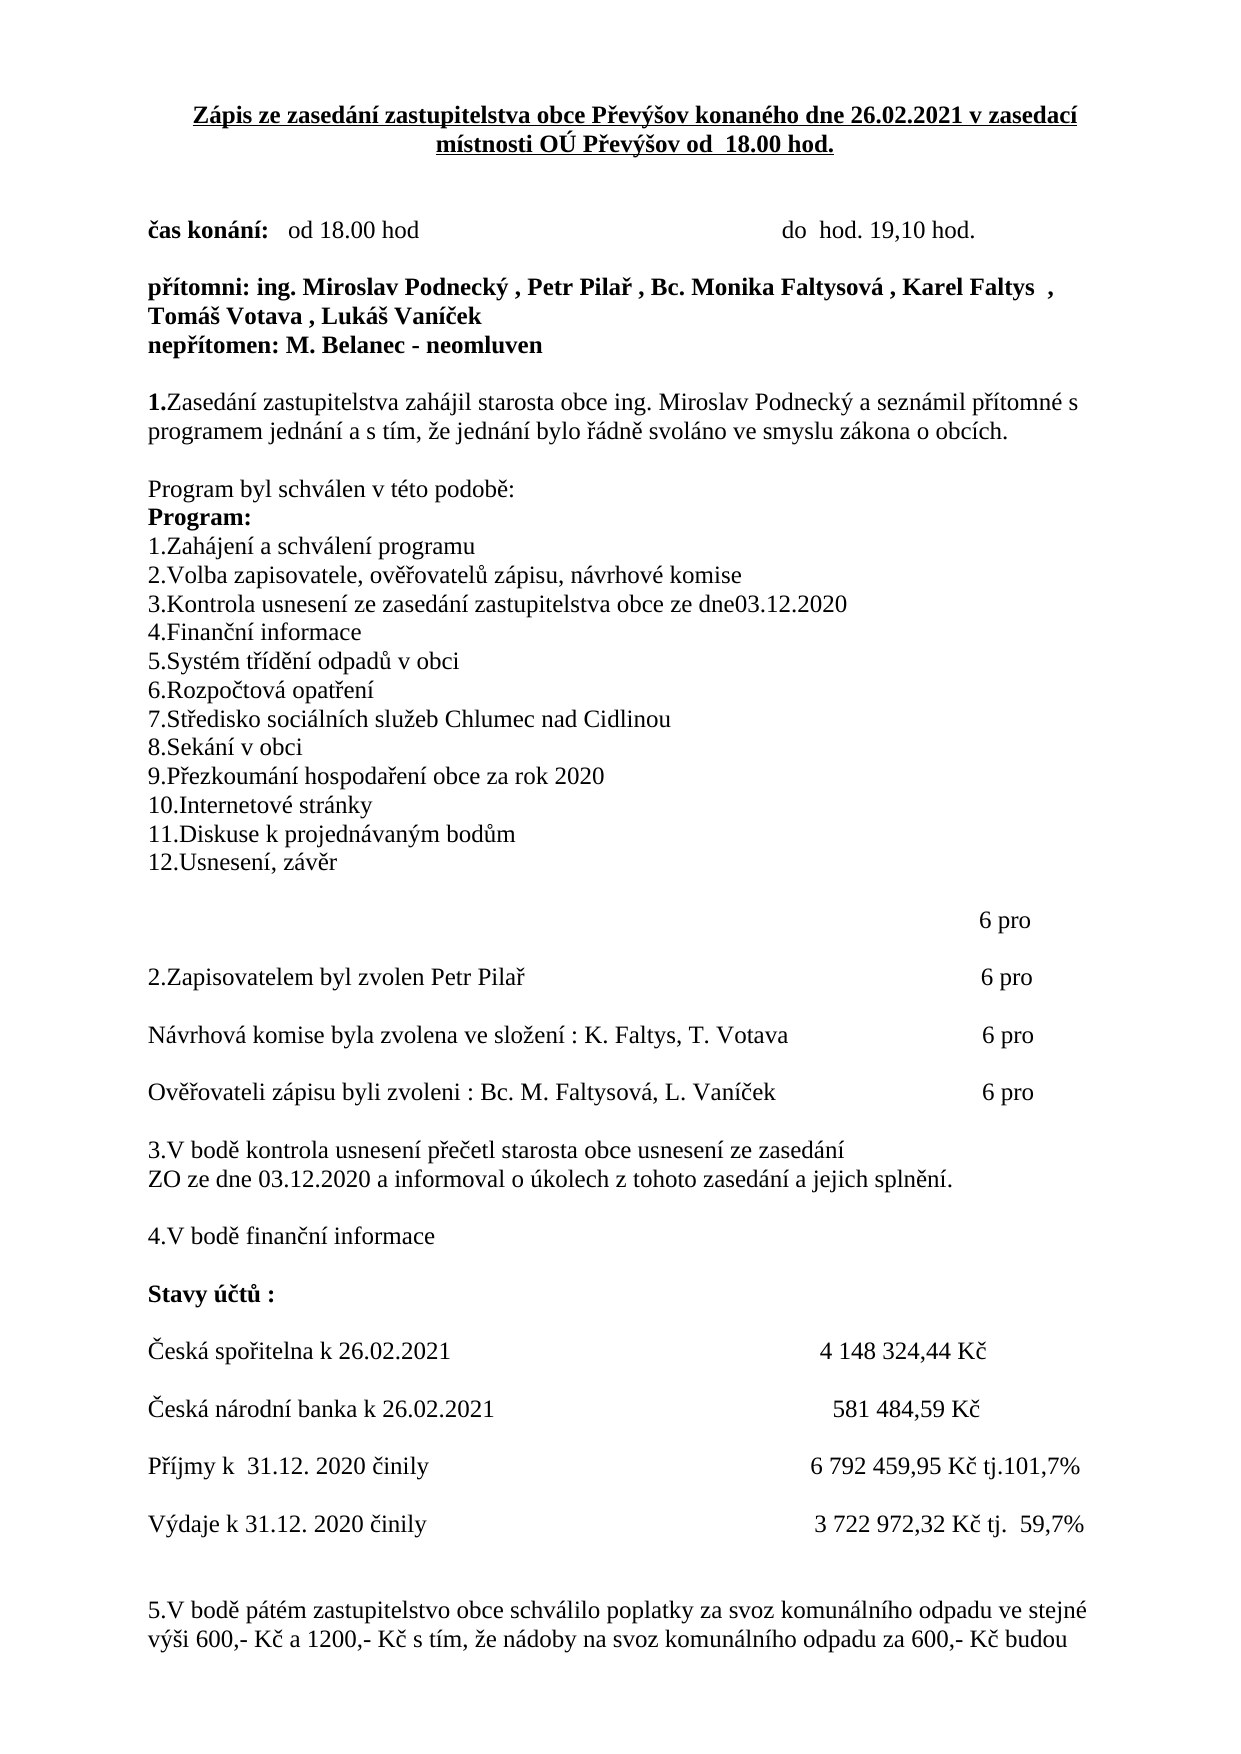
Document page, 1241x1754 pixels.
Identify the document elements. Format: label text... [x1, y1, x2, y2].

text 6 pro [148, 905, 1093, 934]
text 3.Kontrola usnesení ze zasedání zastupitelstva obce ze dne03.12.2020 [148, 589, 1093, 617]
text 10.Internetové stránky [148, 790, 1093, 819]
text Česká národní banka k 26.02.2021 581 484,59 Kč [148, 1394, 1093, 1422]
text 5.V bodě pátém zastupitelstvo obce schválilo poplatky za svoz komunálního odpadu ve stejné výši 600,- Kč a 1200,- Kč s tím, že nádoby na svoz komunálního odpadu za 600,- Kč budou [148, 1595, 1093, 1652]
text 3.V bodě kontrola usnesení přečetl starosta obce usnesení ze zasedání [148, 1135, 1093, 1164]
text 1.Zasedání zastupitelstva zahájil starosta obce ing. Miroslav Podnecký a seznámil přítomné s programem jednání a s tím, že jednání bylo řádně svoláno ve smyslu zákona o obcích. [148, 387, 1093, 445]
text 6.Rozpočtová opatření [148, 675, 1093, 704]
text Výdaje k 31.12. 2020 činily 3 722 972,32 Kč tj. 59,7% [148, 1509, 1093, 1537]
text 9.Přezkoumání hospodaření obce za rok 2020 [148, 761, 1093, 790]
text 11.Diskuse k projednávaným bodům [148, 819, 1093, 847]
text Příjmy k 31.12. 2020 činily 6 792 459,95 Kč tj.101,7% [148, 1451, 1093, 1480]
text Česká spořitelna k 26.02.2021 4 148 324,44 Kč [148, 1336, 1093, 1365]
text ZO ze dne 03.12.2020 a informoval o úkolech z tohoto zasedání a jejich splnění. [148, 1164, 1093, 1192]
text 2.Volba zapisovatele, ověřovatelů zápisu, návrhové komise [148, 560, 1093, 589]
text Program byl schválen v této podobě: [148, 474, 1093, 502]
text 4.V bodě finanční informace [148, 1221, 1093, 1250]
text Ověřovateli zápisu byli zvoleni : Bc. M. Faltysová, L. Vaníček 6 pro [148, 1077, 1093, 1106]
text 2.Zapisovatelem byl zvolen Petr Pilař 6 pro [148, 962, 1093, 991]
text Návrhová komise byla zvolena ve složení : K. Faltys, T. Votava 6 pro [148, 1020, 1238, 1049]
text Stavy účtů : [148, 1279, 1093, 1307]
text 5.Systém třídění odpadů v obci [148, 646, 1093, 675]
text 7.Středisko sociálních služeb Chlumec nad Cidlinou [148, 704, 1093, 732]
text nepřítomen: M. Belanec - neomluven [148, 330, 1093, 359]
text 1.Zahájení a schválení programu [148, 531, 1093, 560]
text 12.Usnesení, závěr [148, 847, 1093, 876]
text přítomni: ing. Miroslav Podnecký , Petr Pilař , Bc. Monika Faltysová , Karel Faltys , Tomáš Votava , Lukáš Vaníček [148, 272, 1093, 330]
text 8.Sekání v obci [148, 732, 1093, 761]
text čas konání: od 18.00 hod do hod. 19,10 hod. [148, 215, 1093, 244]
text 4.Finanční informace [148, 617, 1093, 646]
text Zápis ze zasedání zastupitelstva obce Převýšov konaného dne 26.02.2021 v zasedací místnosti OÚ Převýšov od 18.00 hod. [148, 100, 1122, 157]
text Program: [148, 502, 1093, 531]
